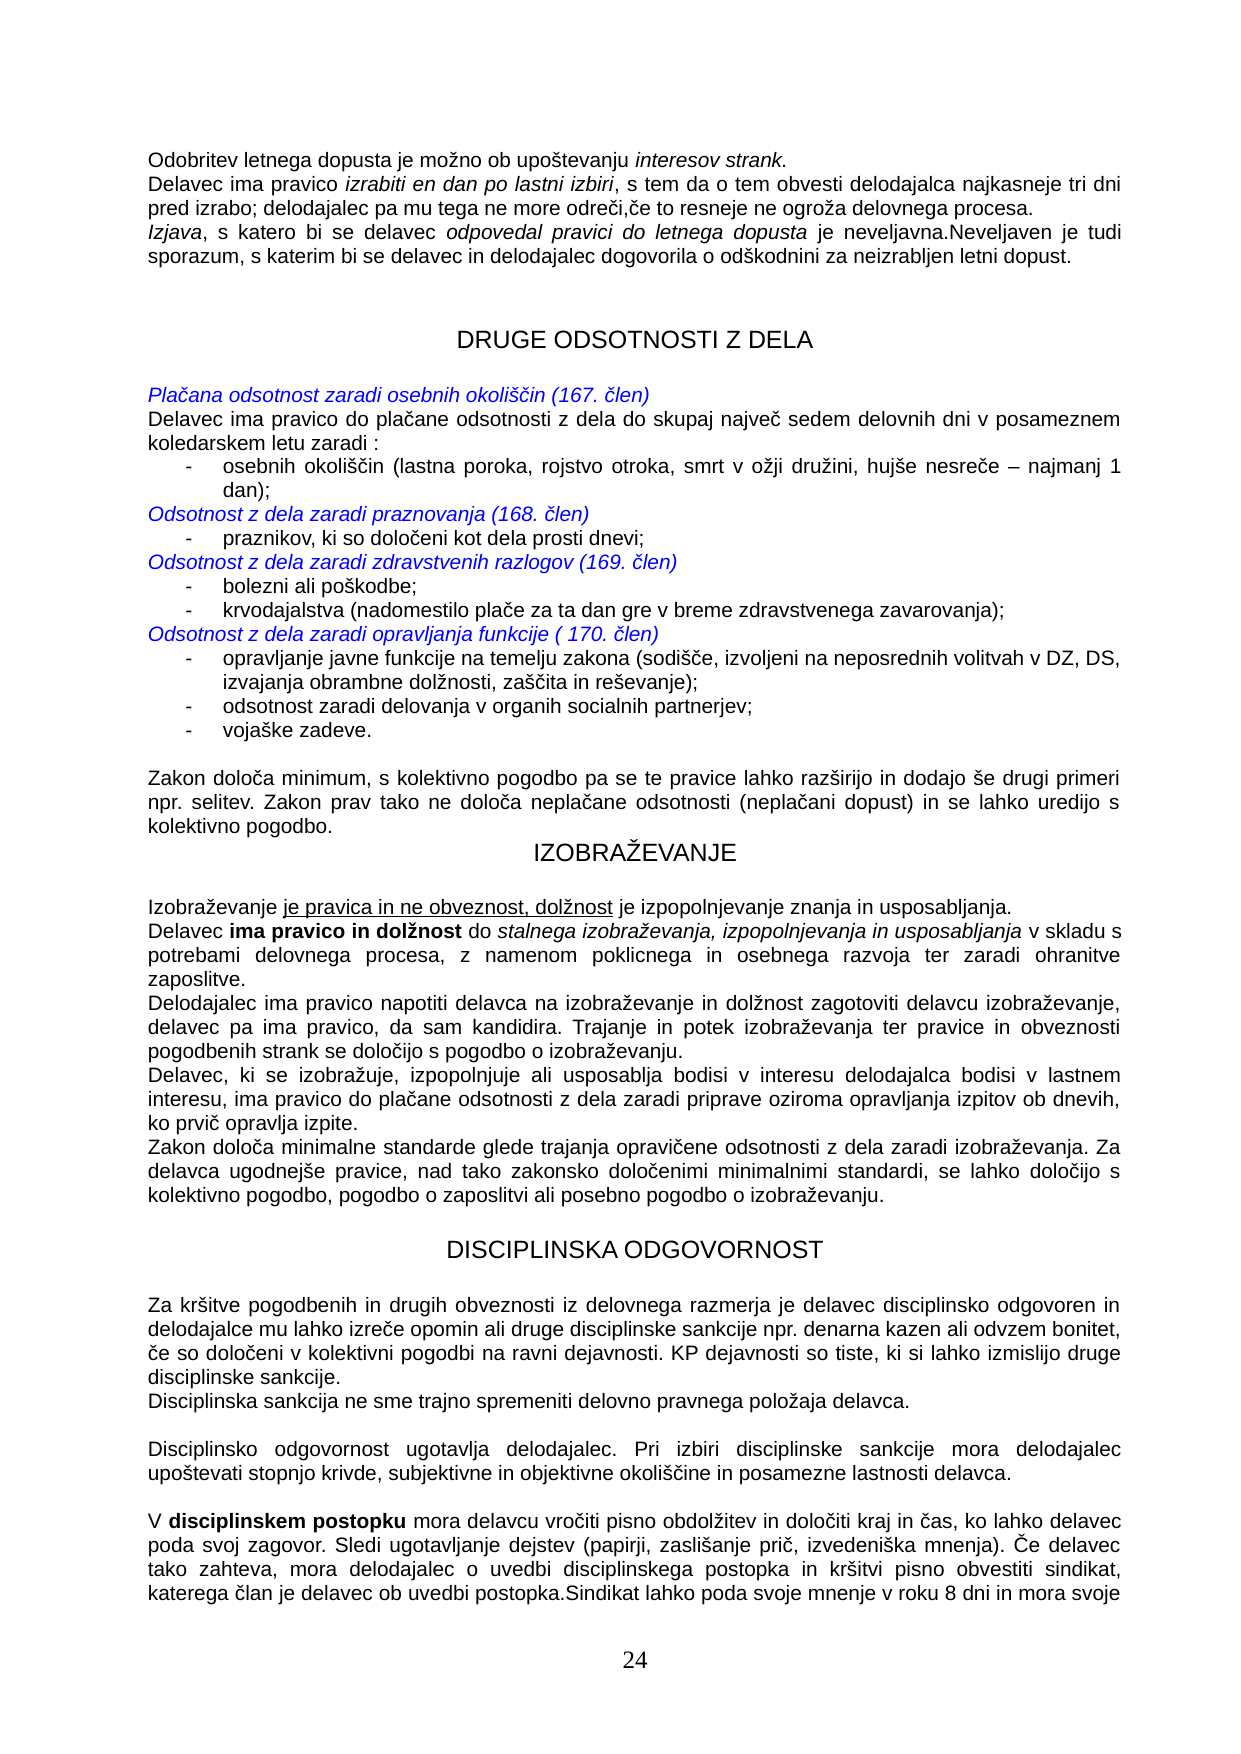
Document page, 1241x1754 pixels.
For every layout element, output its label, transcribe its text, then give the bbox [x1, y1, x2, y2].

list praznikov, ki so določeni kot dela prosti dnevi; [185, 526, 1122, 550]
text Disciplinsko odgovornost ugotavlja delodajalec. Pri izbiri disciplinske sankcije mora delodajalec upoštevati stopnjo krivde, subjektivne in objektivne okoliščine in posamezne lastnosti delavca. [148, 1437, 1122, 1484]
text Delavec, ki se izobražuje, izpopolnjuje ali usposablja bodisi v interesu delodajalca bodisi v lastnem interesu, ima pravico do plačane odsotnosti z dela zaradi priprave oziroma opravljanja izpitov ob dnevih, ko prvič opravlja izpite. [148, 1063, 1122, 1135]
text Plačana odsotnost zaradi osebnih okoliščin (167. člen) [148, 382, 1122, 406]
text Odsotnost z dela zaradi zdravstvenih razlogov (169. člen) [148, 550, 1122, 574]
text Odsotnost z dela zaradi praznovanja (168. člen) [148, 502, 1122, 526]
text IZOBRAŽEVANJE [148, 838, 1122, 866]
text DISCIPLINSKA ODGOVORNOST [148, 1235, 1122, 1264]
text Izobraževanje je pravica in ne obveznost, dolžnost je izpopolnjevanje znanja in usposabljanja. [148, 895, 1122, 919]
list vojaške zadeve. [185, 718, 1122, 742]
text Zakon določa minimum, s kolektivno pogodbo pa se te pravice lahko razširijo in dodajo še drugi primeri npr. selitev. Zakon prav tako ne določa neplačane odsotnosti (neplačani dopust) in se lahko uredijo s kolektivno pogodbo. [148, 766, 1122, 838]
text Zakon določa minimalne standarde glede trajanja opravičene odsotnosti z dela zaradi izobraževanja. Za delavca ugodnejše pravice, nad tako zakonsko določenimi minimalnimi standardi, se lahko določijo s kolektivno pogodbo, pogodbo o zaposlitvi ali posebno pogodbo o izobraževanju. [148, 1135, 1122, 1207]
text Delodajalec ima pravico napotiti delavca na izobraževanje in dolžnost zagotoviti delavcu izobraževanje, delavec pa ima pravico, da sam kandidira. Trajanje in potek izobraževanja ter pravice in obveznosti pogodbenih strank se določijo s pogodbo o izobraževanju. [148, 991, 1122, 1063]
text Disciplinska sankcija ne sme trajno spremeniti delovno pravnega položaja delavca. [148, 1389, 1122, 1413]
text Delavec ima pravico in dolžnost do stalnega izobraževanja, izpopolnjevanja in usposabljanja v skladu s potrebami delovnega procesa, z namenom poklicnega in osebnega razvoja ter zaradi ohranitve zaposlitve. [148, 919, 1122, 991]
list bolezni ali poškodbe; [185, 574, 1122, 598]
text Delavec ima pravico izrabiti en dan po lastni izbiri, s tem da o tem obvesti delodajalca najkasneje tri dni pred izrabo; delodajalec pa mu tega ne more odreči,če to resneje ne ogroža delovnega procesa. [148, 172, 1122, 219]
text V disciplinskem postopku mora delavcu vročiti pisno obdolžitev in določiti kraj in čas, ko lahko delavec poda svoj zagovor. Sledi ugotavljanje dejstev (papirji, zaslišanje prič, izvedeniška mnenja). Če delavec tako zahteva, mora delodajalec o uvedbi disciplinskega postopka in kršitvi pisno obvestiti sindikat, katerega član je delavec ob uvedbi postopka.Sindikat lahko poda svoje mnenje v roku 8 dni in mora svoje [148, 1508, 1122, 1604]
text Odsotnost z dela zaradi opravljanja funkcije ( 170. člen) [148, 622, 1122, 646]
list odsotnost zaradi delovanja v organih socialnih partnerjev; [185, 694, 1122, 718]
text Delavec ima pravico do plačane odsotnosti z dela do skupaj največ sedem delovnih dni v posameznem koledarskem letu zaradi : [148, 406, 1122, 454]
list osebnih okoliščin (lastna poroka, rojstvo otroka, smrt v ožji družini, hujše nesreče – najmanj 1 dan); [185, 454, 1122, 502]
text Izjava, s katero bi se delavec odpovedal pravici do letnega dopusta je neveljavna.Neveljaven je tudi sporazum, s katerim bi se delavec in delodajalec dogovorila o odškodnini za neizrabljen letni dopust. [148, 219, 1122, 267]
text Odobritev letnega dopusta je možno ob upoštevanju interesov strank. [148, 148, 1122, 172]
list opravljanje javne funkcije na temelju zakona (sodišče, izvoljeni na neposrednih volitvah v DZ, DS, izvajanja obrambne dolžnosti, zaščita in reševanje); [185, 646, 1122, 694]
text DRUGE ODSOTNOSTI Z DELA [148, 296, 1122, 354]
text Za kršitve pogodbenih in drugih obveznosti iz delovnega razmerja je delavec disciplinsko odgovoren in delodajalce mu lahko izreče opomin ali druge disciplinske sankcije npr. denarna kazen ali odvzem bonitet, če so določeni v kolektivni pogodbi na ravni dejavnosti. KP dejavnosti so tiste, ki si lahko izmislijo druge disciplinske sankcije. [148, 1293, 1122, 1389]
list krvodajalstva (nadomestilo plače za ta dan gre v breme zdravstvenega zavarovanja); [185, 598, 1122, 622]
